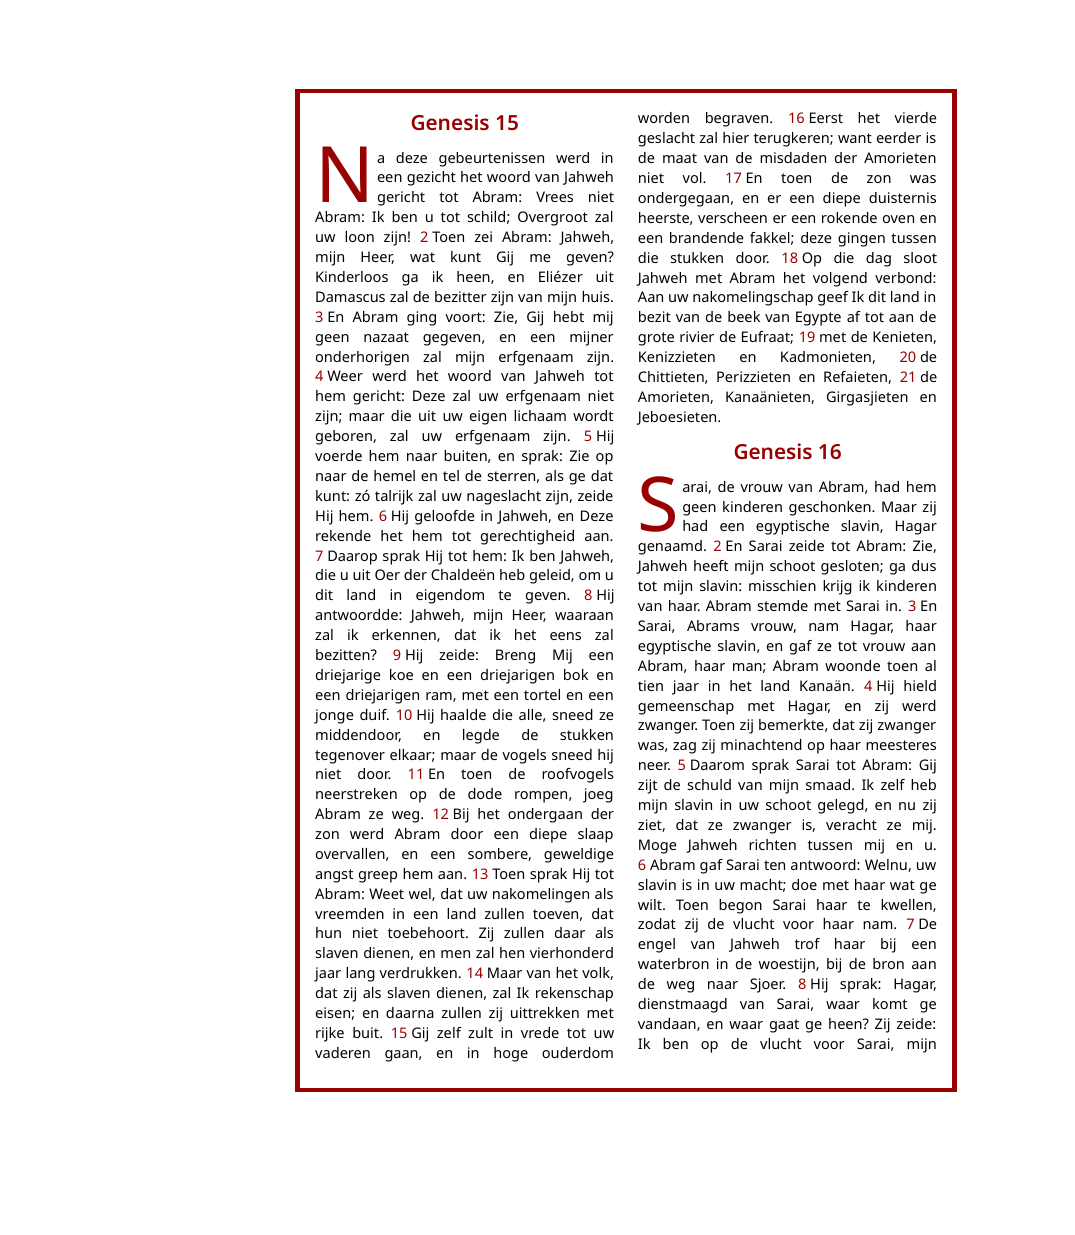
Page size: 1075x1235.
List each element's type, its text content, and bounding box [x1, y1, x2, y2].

text worden begraven. 16 Eerst het vierde geslacht zal hier terugkeren; want eerder is de maat van de misdaden der Amorieten niet vol. 17 En toen de zon was ondergegaan, en er een diepe duisternis heerste, verscheen er een rokende oven en een brandende fakkel; deze gingen tussen die stukken door. 18 Op die dag sloot Jahweh met Abram het volgend verbond: Aan uw nakomelingschap geef Ik dit land in bezit van de beek van Egypte af tot aan de grote rivier de Eufraat; 19 met de Kenieten, Kenizzieten en Kadmonieten, 20 de Chittieten, Perizzieten en Refaieten, 21 de Amorieten, Kanaänieten, Girgasjieten en Jeboesieten. [638, 108, 937, 427]
subtitle Genesis 16 [638, 437, 937, 466]
text Na deze gebeurtenissen werd in een gezicht het woord van Jahweh gericht tot Abram: Vrees niet Abram: Ik ben u tot schild; Overgroot zal uw loon zijn! 2 Toen zei Abram: Jahweh, mijn Heer, wat kunt Gij me geven? Kinderloos ga ik heen, en Eliézer uit Damascus zal de bezitter zijn van mijn huis. 3 En Abram ging voort: Zie, Gij hebt mij geen nazaat gegeven, en een mijner onderhorigen zal mijn erfgenaam zijn. 4 Weer werd het woord van Jahweh tot hem gericht: Deze zal uw erfgenaam niet zijn; maar die uit uw eigen lichaam wordt geboren, zal uw erfgenaam zijn. 5 Hij voerde hem naar buiten, en sprak: Zie op naar de hemel en tel de sterren, als ge dat kunt: zó talrijk zal uw nageslacht zijn, zeide Hij hem. 6 Hij geloofde in Jahweh, en Deze rekende het hem tot gerechtigheid aan. 7 Daarop sprak Hij tot hem: Ik ben Jahweh, die u uit Oer der Chaldeën heb geleid, om u dit land in eigendom te geven. 8 Hij antwoordde: Jahweh, mijn Heer, waaraan zal ik erkennen, dat ik het eens zal bezitten? 9 Hij zeide: Breng Mij een driejarige koe en een driejarigen bok en een driejarigen ram, met een tortel en een jonge duif. 10 Hij haalde die alle, sneed ze middendoor, en legde de stukken tegenover elkaar; maar de vogels sneed hij niet door. 11 En toen de roofvogels neerstreken op de dode rompen, joeg Abram ze weg. 12 Bij het ondergaan der zon werd Abram door een diepe slaap overvallen, en een sombere, geweldige angst greep hem aan. 13 Toen sprak Hij tot Abram: Weet wel, dat uw nakomelingen als vreemden in een land zullen toeven, dat hun niet toebehoort. Zij zullen daar als slaven dienen, en men zal hen vierhonderd jaar lang verdrukken. 14 Maar van het volk, dat zij als slaven dienen, zal Ik rekenschap eisen; en daarna zullen zij uittrekken met rijke buit. 15 Gij zelf zult in vrede tot uw vaderen gaan, en in hoge ouderdom [315, 147, 614, 1063]
text Sarai, de vrouw van Abram, had hem geen kinderen geschonken. Maar zij had een egyptische slavin, Hagar genaamd. 2 En Sarai zeide tot Abram: Zie, Jahweh heeft mijn schoot gesloten; ga dus tot mijn slavin: misschien krijg ik kinderen van haar. Abram stemde met Sarai in. 3 En Sarai, Abrams vrouw, nam Hagar, haar egyptische slavin, en gaf ze tot vrouw aan Abram, haar man; Abram woonde toen al tien jaar in het land Kanaän. 4 Hij hield gemeenschap met Hagar, en zij werd zwanger. Toen zij bemerkte, dat zij zwanger was, zag zij minachtend op haar meesteres neer. 5 Daarom sprak Sarai tot Abram: Gij zijt de schuld van mijn smaad. Ik zelf heb mijn slavin in uw schoot gelegd, en nu zij ziet, dat ze zwanger is, veracht ze mij. Moge Jahweh richten tussen mij en u. 6 Abram gaf Sarai ten antwoord: Welnu, uw slavin is in uw macht; doe met haar wat ge wilt. Toen begon Sarai haar te kwellen, zodat zij de vlucht voor haar nam. 7 De engel van Jahweh trof haar bij een waterbron in de woestijn, bij de bron aan de weg naar Sjoer. 8 Hij sprak: Hagar, dienstmaagd van Sarai, waar komt ge vandaan, en waar gaat ge heen? Zij zeide: Ik ben op de vlucht voor Sarai, mijn [638, 476, 937, 1053]
subtitle Genesis 15 [315, 108, 614, 137]
